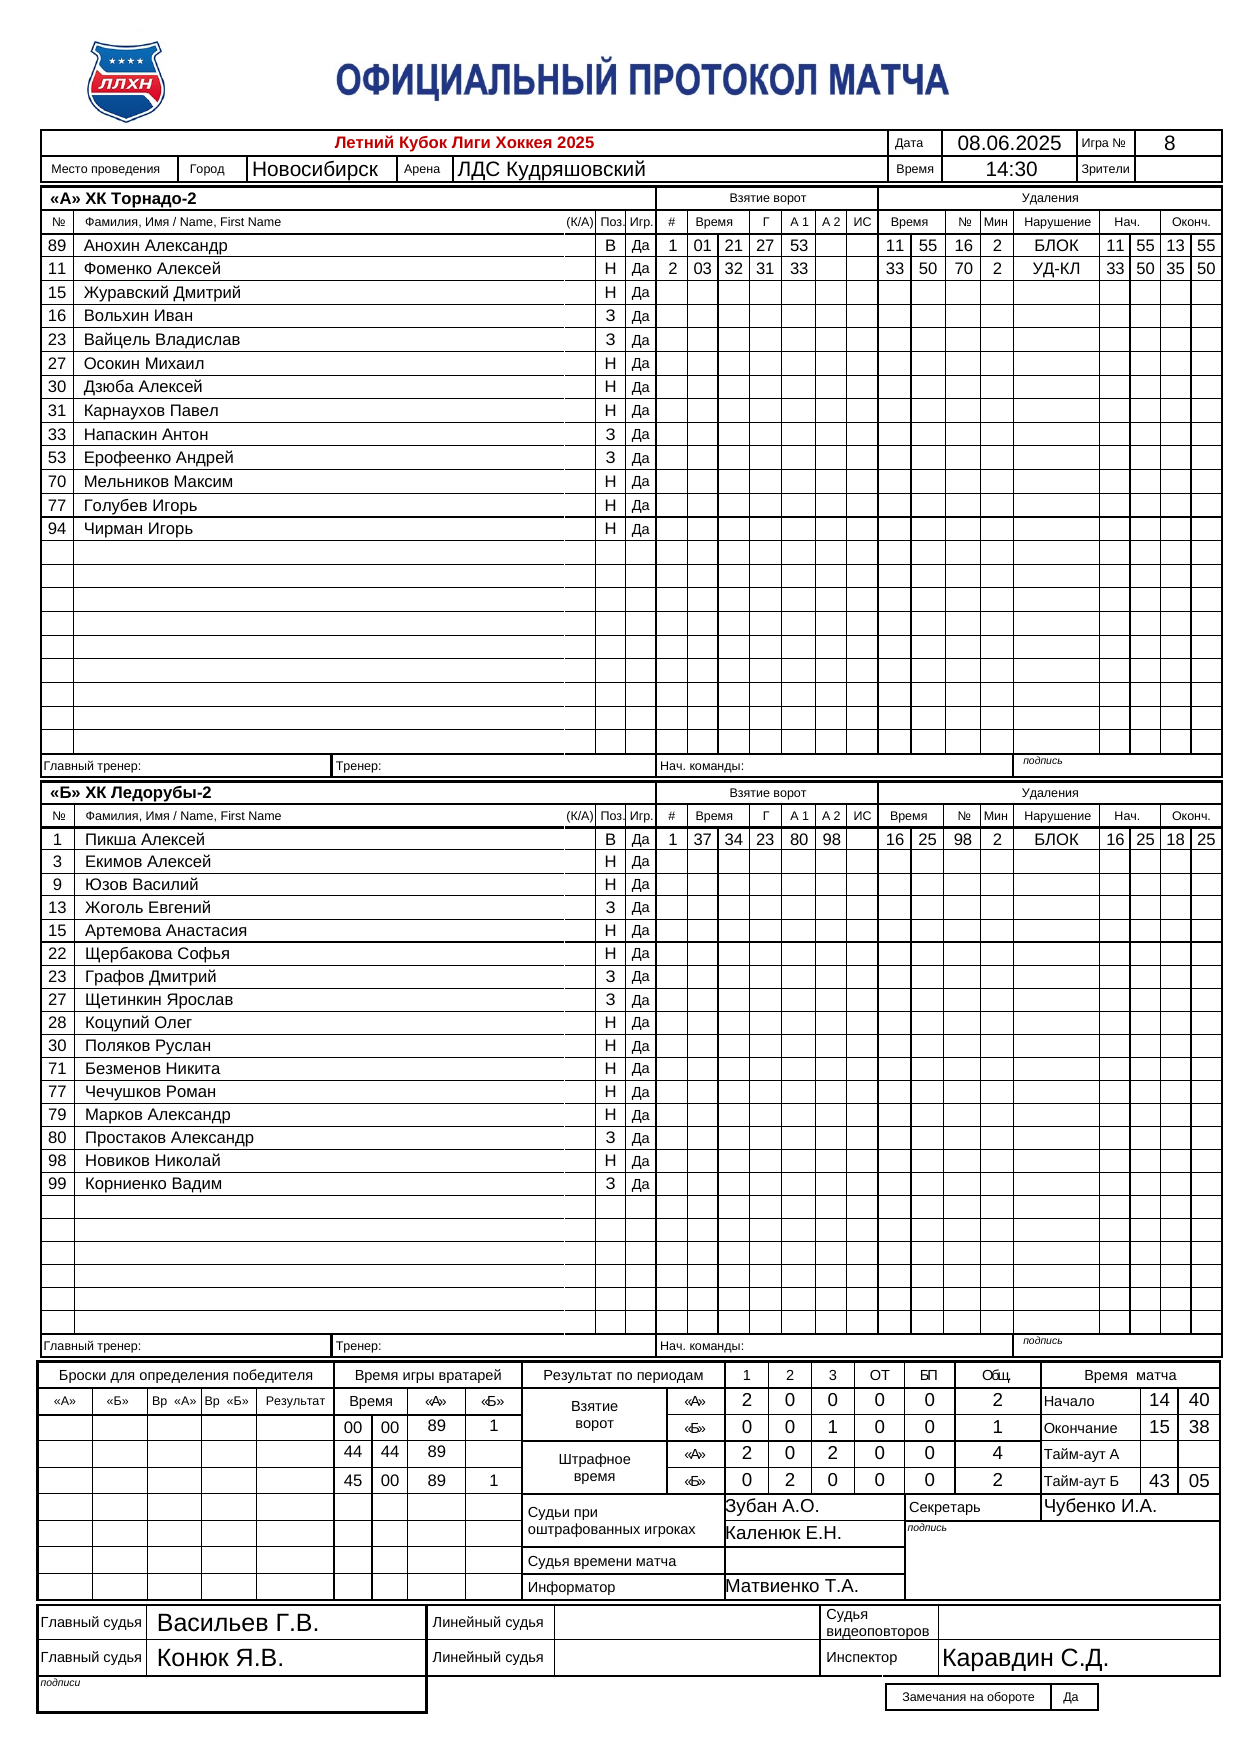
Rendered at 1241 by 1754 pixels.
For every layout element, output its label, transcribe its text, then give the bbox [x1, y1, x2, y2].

table_cell [688, 874, 717, 895]
table_cell [912, 707, 945, 729]
table_cell [657, 683, 687, 706]
table_cell [1100, 966, 1129, 987]
table_cell [912, 1012, 943, 1033]
table_cell 03 [688, 257, 717, 280]
table_cell [719, 874, 749, 895]
table_cell [1192, 352, 1221, 374]
table_cell Мин [981, 211, 1013, 233]
table_cell 15 [1141, 1415, 1177, 1440]
table_cell [565, 1242, 595, 1264]
table_cell [981, 683, 1013, 706]
table_cell Анохин Александр [74, 235, 564, 256]
table_cell [1100, 636, 1129, 658]
table_cell [257, 1468, 333, 1493]
table_cell [688, 612, 717, 634]
table_cell [1131, 636, 1160, 658]
table_cell [944, 1173, 980, 1195]
table_cell [1131, 966, 1160, 987]
table_cell [688, 494, 717, 516]
table_cell [816, 588, 846, 611]
table_cell [555, 1606, 819, 1639]
table_cell Жоголь Евгений [75, 896, 564, 918]
table_cell # [657, 805, 687, 826]
table_cell [1100, 1288, 1129, 1310]
table_cell [565, 423, 595, 445]
table_cell [879, 874, 910, 895]
table_cell Да [626, 399, 655, 422]
table_cell [912, 850, 943, 872]
table_cell [565, 730, 595, 753]
table_cell [75, 1219, 564, 1241]
table_header БП [905, 1363, 954, 1387]
table_cell Да [626, 1035, 655, 1057]
table_cell 50 [1192, 257, 1221, 280]
table_cell [912, 423, 945, 445]
table_cell [688, 305, 717, 327]
table_cell [1014, 1150, 1099, 1172]
table_header «А» ХК Торнадо-2 [42, 188, 655, 209]
table_cell Н [596, 399, 625, 422]
table_cell [688, 352, 717, 374]
table_cell [657, 1150, 687, 1172]
table_cell Н [596, 352, 625, 374]
table_cell [688, 565, 717, 587]
table_cell [148, 1547, 201, 1573]
table_cell [565, 1311, 595, 1333]
table_cell [42, 612, 73, 634]
table_cell [981, 518, 1013, 540]
table_cell [596, 1311, 625, 1333]
table_cell 3 [42, 850, 74, 872]
table_cell [1161, 1058, 1190, 1079]
table_cell [847, 1242, 877, 1264]
table_cell 4 [956, 1442, 1040, 1467]
table_cell [565, 1058, 595, 1079]
table_cell [42, 1219, 74, 1241]
table_cell [39, 1416, 92, 1440]
table_cell [1131, 1104, 1160, 1126]
table_cell [688, 376, 717, 398]
table_cell [1131, 1219, 1160, 1241]
table_cell [1014, 636, 1099, 658]
table_cell [719, 1173, 749, 1195]
table_cell [912, 636, 945, 658]
table_cell [1192, 659, 1221, 682]
table_cell [688, 943, 717, 964]
table_cell 1 [956, 1415, 1040, 1440]
table_cell [1014, 1104, 1099, 1126]
table_cell [1192, 730, 1221, 753]
table_cell 94 [42, 518, 73, 540]
table_cell [782, 328, 815, 351]
table_cell [719, 1288, 749, 1310]
table_cell [750, 1242, 781, 1264]
table_cell З [596, 989, 625, 1011]
table_cell [257, 1494, 333, 1520]
table_cell [1161, 1104, 1190, 1126]
table_cell [688, 1265, 717, 1287]
table_cell [1100, 989, 1129, 1011]
table_cell Напаскин Антон [74, 423, 564, 445]
table_cell [1100, 305, 1129, 327]
table_cell [944, 1035, 980, 1057]
table_cell [847, 235, 877, 256]
table_cell [981, 1219, 1013, 1241]
table_cell [981, 1311, 1013, 1333]
table_cell [946, 281, 980, 303]
table_cell [74, 659, 564, 682]
table_header Дата [889, 131, 941, 155]
table_cell [1014, 1265, 1099, 1287]
table_cell Новиков Николай [75, 1150, 564, 1172]
table_cell [1014, 1081, 1099, 1103]
table_cell [1161, 1196, 1190, 1218]
table_cell З [596, 305, 625, 327]
table_cell [688, 1242, 717, 1264]
table_cell 01 [688, 235, 717, 256]
table_cell [1131, 352, 1160, 374]
table_cell [148, 1441, 201, 1467]
table_cell [565, 707, 595, 729]
table_cell [944, 896, 980, 918]
table_cell 2 [812, 1442, 854, 1467]
table_cell [1131, 541, 1160, 564]
table_cell 21 [719, 235, 749, 256]
table_cell [626, 1288, 655, 1310]
table_cell [816, 305, 846, 327]
table_cell [912, 874, 943, 895]
table_cell 98 [944, 829, 980, 849]
table_header Броски для определения победителя [39, 1363, 333, 1387]
table_cell [719, 966, 749, 987]
table_cell [912, 1058, 943, 1079]
table_cell [981, 1012, 1013, 1033]
table_cell [1131, 896, 1160, 918]
table_cell [981, 446, 1013, 469]
table_cell [657, 281, 687, 303]
table_cell [688, 1081, 717, 1103]
table_cell 33 [42, 423, 73, 445]
table_cell [719, 376, 749, 398]
table_cell [1100, 1104, 1129, 1126]
table_cell [93, 1494, 147, 1520]
table_cell Судья видеоповторов [821, 1606, 938, 1639]
table_cell [879, 1081, 910, 1103]
table_cell [1014, 446, 1099, 469]
table_cell [719, 1311, 749, 1333]
table_cell 0 [855, 1442, 904, 1467]
table_cell Марков Александр [75, 1104, 564, 1126]
table_cell Н [596, 874, 625, 895]
table_cell [847, 1035, 877, 1057]
table_cell [657, 1127, 687, 1149]
table_header Игра № [1078, 131, 1134, 155]
table_cell [879, 850, 910, 872]
table_cell Да [626, 1150, 655, 1172]
table_cell [565, 920, 595, 941]
table_cell [816, 1104, 846, 1126]
table_header 2 [769, 1363, 811, 1387]
table_cell Н [596, 920, 625, 941]
table_cell [750, 352, 781, 374]
table_cell Оконч. [1161, 211, 1221, 233]
table_cell [1192, 966, 1221, 987]
table_cell 2 [981, 829, 1013, 849]
table_cell [565, 281, 595, 303]
table_cell [626, 1196, 655, 1218]
table_cell [657, 423, 687, 445]
table_cell Н [596, 470, 625, 493]
table_cell [1100, 376, 1129, 398]
table_cell [42, 659, 73, 682]
table_cell [946, 612, 980, 634]
table_cell [719, 470, 749, 493]
table_cell Г [750, 211, 781, 233]
table_cell [981, 1058, 1013, 1079]
table_cell [1131, 399, 1160, 422]
table_cell Осокин Михаил [74, 352, 564, 374]
table_cell [782, 518, 815, 540]
table_cell [1014, 966, 1099, 987]
table_cell [148, 1494, 201, 1520]
table_cell [981, 470, 1013, 493]
table_cell Нарушение [1014, 805, 1099, 826]
table_cell 00 [373, 1416, 407, 1440]
table_cell [565, 659, 595, 682]
table_cell 37 [688, 829, 717, 849]
table_cell [816, 1127, 846, 1149]
table_cell [750, 494, 781, 516]
table_cell [657, 896, 687, 918]
table_cell [74, 730, 564, 753]
table_cell [912, 612, 945, 634]
table_cell [946, 423, 980, 445]
table_cell [202, 1521, 256, 1546]
table_cell [75, 1196, 564, 1218]
table_cell [688, 518, 717, 540]
table_cell 0 [769, 1415, 811, 1440]
table_cell [1192, 943, 1221, 964]
table_cell подписи [39, 1677, 425, 1711]
table_cell [816, 565, 846, 587]
table_cell Мельников Максим [74, 470, 564, 493]
table_cell [657, 612, 687, 634]
table_cell № [944, 805, 980, 826]
table_cell [782, 470, 815, 493]
table_header Время игры вратарей [335, 1363, 521, 1387]
table_cell 2 [956, 1468, 1040, 1493]
table_cell Вайцель Владислав [74, 328, 564, 351]
table_cell [879, 588, 910, 611]
table_cell Нач. команды: [657, 755, 1012, 776]
table_cell [750, 1265, 781, 1287]
table_cell [74, 565, 564, 587]
table_cell [946, 518, 980, 540]
table_cell [912, 352, 945, 374]
table_cell Н [596, 850, 625, 872]
table_cell В [596, 235, 625, 256]
table_cell [1179, 1441, 1219, 1467]
table_cell [1014, 1127, 1099, 1149]
table_cell [981, 423, 1013, 445]
table_cell [688, 1288, 717, 1310]
table_cell 15 [42, 920, 74, 941]
table_cell [883, 1677, 1220, 1681]
table_cell [816, 1012, 846, 1033]
table_cell [912, 730, 945, 753]
table_cell [879, 943, 910, 964]
table_cell [981, 1104, 1013, 1126]
table_cell 89 [42, 235, 73, 256]
table_cell [750, 920, 781, 941]
table_cell [912, 494, 945, 516]
table_cell 70 [946, 257, 980, 280]
table_cell [42, 565, 73, 587]
table_cell [1131, 328, 1160, 351]
table_cell [816, 1173, 846, 1195]
table_cell Да [626, 1058, 655, 1079]
table_cell 25 [1192, 829, 1221, 849]
table_cell [847, 399, 877, 422]
table_cell [847, 470, 877, 493]
table_cell [750, 989, 781, 1011]
table_cell [1014, 659, 1099, 682]
table_cell [944, 920, 980, 941]
table_cell Карнаухов Павел [74, 399, 564, 422]
table_cell Пикша Алексей [75, 829, 564, 849]
table_cell [257, 1574, 333, 1599]
table_cell 38 [1179, 1415, 1219, 1440]
table_cell подпись [906, 1522, 1219, 1599]
table_cell [944, 966, 980, 987]
table_cell [719, 1081, 749, 1103]
table_cell [1192, 636, 1221, 658]
table_cell [782, 850, 815, 872]
table_cell 71 [42, 1058, 74, 1079]
table_cell 31 [42, 399, 73, 422]
table_cell [688, 989, 717, 1011]
table_cell [726, 1548, 904, 1573]
table_cell В [596, 829, 625, 849]
table_cell 99 [42, 1173, 74, 1195]
table_cell [1192, 423, 1221, 445]
table_cell 16 [946, 235, 980, 256]
table_header Да [1052, 1685, 1097, 1709]
table_cell [1131, 588, 1160, 611]
table_cell [1131, 1035, 1160, 1057]
table_cell 1 [42, 829, 74, 849]
table_cell [626, 541, 655, 564]
table_cell [981, 1265, 1013, 1287]
table_cell Главный судья [39, 1606, 146, 1639]
table_cell [719, 565, 749, 587]
table_cell [1014, 920, 1099, 941]
table_cell Да [626, 1173, 655, 1195]
table_cell [565, 257, 595, 280]
table_cell [688, 920, 717, 941]
table_cell [879, 1265, 910, 1287]
table_cell [944, 1058, 980, 1079]
table_cell [1100, 659, 1129, 682]
table_cell [847, 1127, 877, 1149]
table_cell [816, 1242, 846, 1264]
table_cell [719, 352, 749, 374]
table_cell 1 [657, 829, 687, 849]
table_header Общ. [956, 1363, 1040, 1387]
table_cell [74, 683, 564, 706]
table_cell [782, 1012, 815, 1033]
table_cell 32 [719, 257, 749, 280]
table_cell [782, 1104, 815, 1126]
table_cell [981, 541, 1013, 564]
table_cell [657, 966, 687, 987]
table_cell [1192, 1127, 1221, 1149]
table_cell [1192, 1219, 1221, 1241]
table_cell [944, 1196, 980, 1218]
table_cell 70 [42, 470, 73, 493]
table_cell Голубев Игорь [74, 494, 564, 516]
table_cell [879, 989, 910, 1011]
table_cell [688, 470, 717, 493]
table_cell [1100, 1242, 1129, 1264]
table_cell [1014, 1242, 1099, 1264]
table_cell [782, 376, 815, 398]
table_cell «Б » [466, 1389, 521, 1413]
table_cell [657, 989, 687, 1011]
table_cell УД-КЛ [1014, 257, 1099, 280]
table_cell [981, 966, 1013, 987]
table_cell [981, 1150, 1013, 1172]
table_cell «А» [408, 1389, 465, 1413]
table_cell [1192, 874, 1221, 895]
table_cell [912, 588, 945, 611]
table_cell ЛДС Кудряшовский [454, 157, 887, 181]
table_cell [944, 1150, 980, 1172]
table_cell Главный тренер: [42, 1335, 330, 1356]
table_cell А 2 [816, 805, 846, 826]
table_cell [1100, 541, 1129, 564]
table_cell Да [626, 1104, 655, 1126]
table_cell [148, 1468, 201, 1493]
table_cell Матвиенко Т.А. [726, 1575, 904, 1599]
table_cell [657, 1104, 687, 1126]
table_cell 2 [981, 235, 1013, 256]
table_cell [565, 541, 595, 564]
table_cell [847, 943, 877, 964]
table_cell [1192, 518, 1221, 540]
table_cell [202, 1547, 256, 1573]
table_cell [719, 281, 749, 303]
table_cell [782, 1242, 815, 1264]
table_cell [1192, 850, 1221, 872]
table_cell [782, 446, 815, 469]
table_cell [657, 376, 687, 398]
table_cell Да [626, 829, 655, 849]
table_cell [657, 730, 687, 753]
table_cell [596, 612, 625, 634]
table_cell [93, 1547, 147, 1573]
table_cell [879, 707, 910, 729]
table_cell [202, 1416, 256, 1440]
table_cell [42, 1311, 74, 1333]
table_cell [816, 494, 846, 516]
table_cell Простаков Александр [75, 1127, 564, 1149]
table_cell [944, 1127, 980, 1149]
table_cell [750, 1150, 781, 1172]
table_cell Главный тренер: [42, 755, 330, 776]
table_cell [202, 1441, 256, 1467]
table_cell Мин [981, 805, 1013, 826]
table_cell [42, 1242, 74, 1264]
table_cell [750, 1219, 781, 1241]
table_cell [408, 1547, 465, 1573]
table_cell [879, 920, 910, 941]
table_cell [335, 1494, 371, 1520]
table_cell [39, 1547, 92, 1573]
table_cell подпись [1014, 755, 1221, 776]
table_cell [688, 1012, 717, 1033]
table_cell [1192, 376, 1221, 398]
table_cell [750, 943, 781, 964]
table_cell [1161, 1242, 1190, 1264]
table_cell [1161, 920, 1190, 941]
table_cell [879, 730, 910, 753]
table_cell [565, 1219, 595, 1241]
table_cell [782, 1219, 815, 1241]
table_cell [1161, 305, 1190, 327]
table_cell [847, 423, 877, 445]
table_cell [626, 636, 655, 658]
table_cell [1131, 376, 1160, 398]
table_header «Б» ХК Ледорубы-2 [42, 783, 655, 803]
table_cell 80 [782, 829, 815, 849]
table_cell [719, 896, 749, 918]
table_cell Щетинкин Ярослав [75, 989, 564, 1011]
table_cell [408, 1574, 465, 1599]
table_cell [1131, 874, 1160, 895]
table_cell [1161, 874, 1190, 895]
table_cell (К/А) [565, 805, 595, 826]
table_cell [1161, 541, 1190, 564]
table_cell [912, 518, 945, 540]
table_cell [626, 707, 655, 729]
table_cell [782, 1127, 815, 1149]
table_cell [466, 1547, 521, 1573]
table_cell [816, 1219, 846, 1241]
table_cell [816, 352, 846, 374]
table_cell [1131, 565, 1160, 587]
table_cell [719, 989, 749, 1011]
table_cell [565, 446, 595, 469]
table_cell Нач. команды: [657, 1335, 1012, 1356]
table_cell [1014, 494, 1099, 516]
table_cell Вр «Б» [202, 1389, 256, 1413]
table_cell [847, 376, 877, 398]
table_cell Каравдин С.Д. [939, 1640, 1219, 1675]
table_cell Новосибирск [248, 157, 396, 181]
table_cell [1100, 518, 1129, 540]
table_cell [74, 541, 564, 564]
table_cell Да [626, 446, 655, 469]
table_cell [1131, 989, 1160, 1011]
table_cell 35 [1161, 257, 1190, 280]
table_cell [1161, 470, 1190, 493]
table_cell Да [626, 943, 655, 964]
table_cell [1192, 1150, 1221, 1172]
table_cell [39, 1468, 92, 1493]
table_cell Юзов Василий [75, 874, 564, 895]
table_cell [74, 636, 564, 658]
table_cell [202, 1494, 256, 1520]
table_cell [1192, 1288, 1221, 1310]
table_header ОТ [855, 1363, 904, 1387]
table_cell 1 [657, 235, 687, 256]
table_cell [1136, 157, 1221, 181]
table_cell [1131, 518, 1160, 540]
table_cell 1 [466, 1468, 521, 1493]
table_cell [688, 1127, 717, 1149]
table_cell [42, 636, 73, 658]
table_cell [912, 470, 945, 493]
table_cell [879, 1311, 910, 1333]
table_cell [1161, 989, 1190, 1011]
table_cell [912, 1173, 943, 1195]
table_cell [466, 1574, 521, 1599]
table_cell З [596, 896, 625, 918]
table_cell Взятие ворот [523, 1389, 666, 1440]
table_cell [912, 920, 943, 941]
table_cell [847, 850, 877, 872]
table_cell [912, 1265, 943, 1287]
table_cell [1161, 636, 1190, 658]
table_cell [1141, 1441, 1177, 1467]
table_cell [1161, 1288, 1190, 1310]
table_cell [626, 1219, 655, 1241]
table_cell [1131, 423, 1160, 445]
table_cell [750, 874, 781, 895]
table_cell [1192, 541, 1221, 564]
table_cell [847, 659, 877, 682]
table_cell [879, 1288, 910, 1310]
table_cell 79 [42, 1104, 74, 1126]
table_cell [912, 376, 945, 398]
table_cell [879, 565, 910, 587]
table_cell [816, 1035, 846, 1057]
table_cell [1131, 1081, 1160, 1103]
table_cell [719, 1242, 749, 1264]
table_cell Город [179, 157, 246, 181]
table_cell [719, 399, 749, 422]
table_cell БЛОК [1014, 235, 1099, 256]
table_cell 2 [956, 1389, 1040, 1413]
table_cell [719, 683, 749, 706]
table_cell [1192, 1196, 1221, 1218]
table_cell [944, 989, 980, 1011]
table_cell [688, 1104, 717, 1126]
table_cell Да [626, 376, 655, 398]
table_cell [816, 1058, 846, 1079]
table_cell [688, 1219, 717, 1241]
table_cell [1161, 1127, 1190, 1149]
table_cell [657, 399, 687, 422]
table_cell [946, 541, 980, 564]
table_cell 55 [1192, 235, 1221, 256]
table_cell [1161, 494, 1190, 516]
table_cell [816, 896, 846, 918]
table_cell [565, 1288, 595, 1310]
table_cell А 1 [782, 211, 815, 233]
table_cell [1014, 612, 1099, 634]
table_cell [565, 518, 595, 540]
table_cell [596, 565, 625, 587]
table_cell [565, 1173, 595, 1195]
table_cell [816, 541, 846, 564]
table_cell Чечушков Роман [75, 1081, 564, 1103]
table_cell [1131, 470, 1160, 493]
table_cell [782, 1311, 815, 1333]
table_cell [847, 257, 877, 280]
table_cell 44 [373, 1441, 407, 1467]
table_cell [879, 541, 910, 564]
table_cell [912, 565, 945, 587]
table_cell [816, 470, 846, 493]
table_cell [1014, 352, 1099, 374]
table_cell [626, 1265, 655, 1287]
table_cell [719, 588, 749, 611]
table_cell [847, 829, 877, 849]
table_cell Линейный судья [428, 1606, 554, 1639]
table_header 1 [726, 1363, 768, 1387]
table_cell [847, 1311, 877, 1333]
table_cell [879, 423, 910, 445]
table_cell 2 [657, 257, 687, 280]
table_cell [1161, 328, 1190, 351]
table_cell [750, 1311, 781, 1333]
table_cell [719, 494, 749, 516]
table_cell [565, 470, 595, 493]
table_cell [257, 1441, 333, 1467]
table_cell Да [626, 966, 655, 987]
table_cell Время [688, 211, 749, 233]
table_cell [39, 1574, 92, 1599]
table_cell [981, 328, 1013, 351]
table_cell 23 [750, 829, 781, 849]
table_cell [912, 281, 945, 303]
table_cell А 1 [782, 805, 815, 826]
table_cell [1100, 1173, 1129, 1195]
table_cell [626, 730, 655, 753]
table_cell [93, 1441, 147, 1467]
table_cell [626, 683, 655, 706]
table_cell [782, 612, 815, 634]
table_cell [750, 305, 781, 327]
table_cell [657, 541, 687, 564]
table_cell [466, 1494, 521, 1520]
table_cell Конюк Я.В. [147, 1640, 425, 1675]
table_cell [42, 588, 73, 611]
table_cell [981, 1081, 1013, 1103]
table_cell [688, 1311, 717, 1333]
picture [5, 28, 1179, 129]
table_cell Время [879, 211, 945, 233]
table_cell [1100, 850, 1129, 872]
table_cell ИС [847, 211, 877, 233]
table_cell [847, 1150, 877, 1172]
table_cell [981, 376, 1013, 398]
table_cell З [596, 423, 625, 445]
table_cell [1014, 565, 1099, 587]
table_cell Вольхин Иван [74, 305, 564, 327]
table_cell [816, 920, 846, 941]
table_cell 0 [812, 1468, 854, 1493]
table_cell [565, 328, 595, 351]
table_header Удаления [879, 783, 1221, 803]
table_cell [879, 494, 910, 516]
table_cell [148, 1521, 201, 1546]
table_cell [981, 943, 1013, 964]
table_cell [626, 565, 655, 587]
table_cell [782, 730, 815, 753]
table_cell [719, 943, 749, 964]
table_cell [879, 399, 910, 422]
table_cell 13 [1161, 235, 1190, 256]
table_cell [335, 1547, 371, 1573]
table_cell [750, 588, 781, 611]
table_cell [565, 874, 595, 895]
table_cell [912, 1196, 943, 1218]
table_cell Тренер: [333, 1335, 655, 1356]
table_cell [816, 612, 846, 634]
table_cell [750, 1173, 781, 1195]
table_cell [847, 1265, 877, 1287]
table_cell [782, 281, 815, 303]
table_cell Н [596, 376, 625, 398]
table_cell 22 [42, 943, 74, 964]
table_cell [981, 1035, 1013, 1057]
table_cell [657, 305, 687, 327]
table_cell [373, 1547, 407, 1573]
table_cell Да [626, 518, 655, 540]
table_cell [688, 707, 717, 729]
table_cell [847, 1104, 877, 1126]
table_cell Да [626, 1127, 655, 1149]
table_cell [912, 328, 945, 351]
table_cell «Б» [93, 1389, 147, 1413]
table_cell Коцупий Олег [75, 1012, 564, 1033]
table_cell [596, 1265, 625, 1287]
table_cell 0 [855, 1468, 904, 1493]
table_cell Главный судья [39, 1640, 146, 1675]
table_cell [944, 874, 980, 895]
table_cell [1014, 541, 1099, 564]
table_cell [912, 446, 945, 469]
table_cell [257, 1547, 333, 1573]
table_cell [1131, 850, 1160, 872]
table_cell [816, 659, 846, 682]
table_cell 89 [408, 1441, 465, 1467]
table_cell [912, 1242, 943, 1264]
table_cell Н [596, 943, 625, 964]
table_cell 55 [912, 235, 945, 256]
table_cell [657, 636, 687, 658]
table_cell [626, 659, 655, 682]
table_cell 14 [1141, 1389, 1177, 1413]
table_cell [1161, 1081, 1190, 1103]
table_cell [1100, 920, 1129, 941]
table_cell [719, 1265, 749, 1287]
table_cell [565, 850, 595, 872]
table_cell «Б» [668, 1468, 724, 1493]
table_cell Да [626, 423, 655, 445]
table_cell [782, 352, 815, 374]
table_cell Щербакова Софья [75, 943, 564, 964]
table_cell [688, 1058, 717, 1079]
table_cell [1014, 423, 1099, 445]
table_cell [688, 850, 717, 872]
table_cell [1099, 1682, 1220, 1711]
table_cell Начало [1042, 1389, 1140, 1413]
table_cell [946, 636, 980, 658]
table_cell Да [626, 281, 655, 303]
table_cell З [596, 446, 625, 469]
table_cell Да [626, 235, 655, 256]
table_cell [565, 1196, 595, 1218]
table_cell [816, 966, 846, 987]
table_cell [657, 1173, 687, 1195]
table_cell [1131, 494, 1160, 516]
table_cell [657, 1265, 687, 1287]
table_cell [750, 659, 781, 682]
table_cell [946, 470, 980, 493]
table_cell [42, 707, 73, 729]
table_cell [688, 1150, 717, 1172]
table_cell 2 [726, 1389, 768, 1413]
table_cell [816, 1150, 846, 1172]
table_cell [39, 1521, 92, 1546]
table_cell [847, 518, 877, 540]
table_cell [1100, 943, 1129, 964]
table_cell [782, 920, 815, 941]
table_cell Н [596, 281, 625, 303]
table_cell [565, 1012, 595, 1033]
table_cell [782, 966, 815, 987]
table_cell [565, 1150, 595, 1172]
table_cell [1192, 1265, 1221, 1287]
table_cell [1014, 989, 1099, 1011]
table_cell [782, 1173, 815, 1195]
table_cell [782, 1265, 815, 1287]
table_cell [1014, 707, 1099, 729]
table_cell [42, 1196, 74, 1218]
table_cell [1192, 707, 1221, 729]
table_cell [688, 588, 717, 611]
table_cell [1100, 328, 1129, 351]
table_cell [257, 1521, 333, 1546]
table_cell [373, 1494, 407, 1520]
table_cell [816, 518, 846, 540]
table_cell Н [596, 1035, 625, 1057]
table_cell [1100, 730, 1129, 753]
table_cell Да [626, 494, 655, 516]
table_cell [1131, 1150, 1160, 1172]
table_cell [946, 659, 980, 682]
table_cell [944, 1242, 980, 1264]
table_cell [1192, 612, 1221, 634]
table_cell [1100, 446, 1129, 469]
table_cell 0 [855, 1415, 904, 1440]
table_cell 0 [726, 1415, 768, 1440]
table_cell [1131, 305, 1160, 327]
table_cell [847, 1219, 877, 1241]
table_cell [1014, 943, 1099, 964]
table_cell 1 [812, 1415, 854, 1440]
table_cell [847, 1081, 877, 1103]
table_cell 0 [812, 1389, 854, 1413]
table_cell [1014, 518, 1099, 540]
table_cell [42, 541, 73, 564]
table_cell Нарушение [1014, 211, 1099, 233]
table_cell [1100, 874, 1129, 895]
table_cell Н [596, 257, 625, 280]
table_cell [912, 896, 943, 918]
table_cell [944, 850, 980, 872]
table_cell [373, 1574, 407, 1599]
table_cell [1131, 612, 1160, 634]
table_cell 14:30 [943, 157, 1076, 181]
table_cell [657, 1058, 687, 1079]
table_cell [657, 1242, 687, 1264]
table_cell Безменов Никита [75, 1058, 564, 1079]
table_cell [750, 1127, 781, 1149]
table_cell [879, 1242, 910, 1264]
table_cell 89 [408, 1468, 465, 1493]
table_cell [1014, 588, 1099, 611]
table_cell [1161, 1219, 1190, 1241]
table_cell [596, 1196, 625, 1218]
table_cell [1192, 281, 1221, 303]
table_cell [1100, 423, 1129, 445]
table_cell [816, 683, 846, 706]
table_cell [1161, 896, 1190, 918]
table_cell 0 [769, 1442, 811, 1467]
table_cell [565, 1081, 595, 1103]
table_cell Секретарь [906, 1495, 1040, 1520]
table_cell [912, 943, 943, 964]
table_cell [879, 659, 910, 682]
table_cell [782, 541, 815, 564]
table_cell [981, 305, 1013, 327]
table_cell 16 [42, 305, 73, 327]
table_header Замечания на обороте [887, 1685, 1050, 1709]
table_cell 33 [879, 257, 910, 280]
table_cell [565, 399, 595, 422]
table_cell [847, 1288, 877, 1310]
table_cell [657, 565, 687, 587]
table_cell [816, 281, 846, 303]
table_cell [1014, 470, 1099, 493]
table_cell [39, 1441, 92, 1467]
table_cell [93, 1574, 147, 1599]
table_cell [1192, 1104, 1221, 1126]
table_cell [657, 518, 687, 540]
table_cell [879, 281, 910, 303]
table_cell [847, 1012, 877, 1033]
table_cell [1161, 1265, 1190, 1287]
table_cell [912, 966, 943, 987]
table_cell Да [626, 305, 655, 327]
table_cell [1131, 730, 1160, 753]
table_cell Поз. [596, 211, 625, 233]
table_cell «Б» [668, 1415, 724, 1440]
table_cell [847, 541, 877, 564]
table_cell 50 [1131, 257, 1160, 280]
table_cell [1131, 1173, 1160, 1195]
table_cell [944, 1265, 980, 1287]
table_cell 11 [42, 257, 73, 280]
table_cell [1014, 399, 1099, 422]
table_cell [847, 281, 877, 303]
table_cell [1100, 1311, 1129, 1333]
table_cell [202, 1574, 256, 1599]
table_cell [750, 1196, 781, 1218]
table_cell 0 [905, 1468, 954, 1493]
table_cell 50 [912, 257, 945, 280]
table_cell Да [626, 989, 655, 1011]
table_cell [782, 1058, 815, 1079]
table_cell [565, 376, 595, 398]
table_cell [688, 541, 717, 564]
table_cell [912, 399, 945, 422]
table_cell [1161, 423, 1190, 445]
table_cell [782, 588, 815, 611]
table_cell [782, 989, 815, 1011]
table_cell [1100, 1035, 1129, 1057]
table_cell [816, 1288, 846, 1310]
table_cell [946, 683, 980, 706]
table_cell [1161, 376, 1190, 398]
table_cell [946, 707, 980, 729]
table_cell [816, 874, 846, 895]
table_cell [1014, 1288, 1099, 1310]
table_cell [1100, 707, 1129, 729]
table_cell [719, 730, 749, 753]
table_cell [847, 612, 877, 634]
table_cell Н [596, 1104, 625, 1126]
table_cell [626, 1311, 655, 1333]
table_cell [847, 1058, 877, 1079]
table_cell [1192, 494, 1221, 516]
table_cell [688, 399, 717, 422]
table_cell [657, 352, 687, 374]
table_cell [1014, 1058, 1099, 1079]
table_cell [782, 565, 815, 587]
table_cell 16 [879, 829, 910, 849]
table_cell [1192, 1173, 1221, 1195]
table_cell [74, 588, 564, 611]
table_cell [816, 707, 846, 729]
table_cell [750, 446, 781, 469]
table_cell [816, 850, 846, 872]
table_cell [1014, 874, 1099, 895]
table_cell [879, 376, 910, 398]
table_cell [373, 1521, 407, 1546]
table_cell [1100, 352, 1129, 374]
table_cell [879, 1196, 910, 1218]
table_cell [782, 1035, 815, 1057]
table_cell [1014, 376, 1099, 398]
table_cell [1100, 1081, 1129, 1103]
table_cell [688, 636, 717, 658]
table_cell [1192, 1311, 1221, 1333]
table_cell [1100, 494, 1129, 516]
table_cell Вр «А» [148, 1389, 201, 1413]
table_cell [565, 612, 595, 634]
table_cell [879, 636, 910, 658]
table_cell [1014, 896, 1099, 918]
table_cell [688, 423, 717, 445]
table_cell Да [626, 874, 655, 895]
table_cell [1131, 707, 1160, 729]
table_cell [1100, 1150, 1129, 1172]
table_cell Чубенко И.А. [1042, 1495, 1219, 1520]
table_cell [981, 920, 1013, 941]
table_cell [335, 1521, 371, 1546]
table_cell Журавский Дмитрий [74, 281, 564, 303]
table_cell [981, 1173, 1013, 1195]
table_cell [466, 1521, 521, 1546]
table_cell [816, 1265, 846, 1287]
table_cell [912, 1150, 943, 1172]
table_cell [879, 1150, 910, 1172]
table_cell [1131, 1265, 1160, 1287]
table_cell 45 [335, 1468, 371, 1493]
table_cell [1161, 281, 1190, 303]
table_cell [565, 588, 595, 611]
table_cell [1014, 850, 1099, 872]
table_cell Зрители [1078, 157, 1134, 181]
table_cell [912, 683, 945, 706]
table_cell [750, 565, 781, 587]
table_cell [719, 1012, 749, 1033]
table_cell [750, 470, 781, 493]
table_cell [1161, 659, 1190, 682]
table_cell [750, 399, 781, 422]
table_cell Екимов Алексей [75, 850, 564, 872]
table_cell [1161, 966, 1190, 987]
table_cell [75, 1265, 564, 1287]
table_cell [1161, 446, 1190, 469]
table_cell [816, 423, 846, 445]
table_cell [719, 1035, 749, 1057]
table_cell [750, 730, 781, 753]
table_cell [719, 1150, 749, 1172]
table_cell [816, 235, 846, 256]
table_cell [719, 920, 749, 941]
table_cell 98 [816, 829, 846, 849]
table_cell 0 [726, 1468, 768, 1493]
table_cell [657, 659, 687, 682]
table_cell Да [626, 470, 655, 493]
table_cell [596, 541, 625, 564]
table_cell [408, 1521, 465, 1546]
table_cell [1192, 1012, 1221, 1033]
table_cell А 2 [816, 211, 846, 233]
table_cell [596, 730, 625, 753]
table_cell [946, 328, 980, 351]
table_cell 11 [1100, 235, 1129, 256]
table_cell 80 [42, 1127, 74, 1149]
table_cell [74, 612, 564, 634]
table_cell [912, 305, 945, 327]
table_cell 28 [42, 1012, 74, 1033]
table_cell Нач. [1100, 805, 1160, 826]
table_cell [782, 707, 815, 729]
table_cell [912, 1219, 943, 1241]
table_cell [565, 494, 595, 516]
table_cell [939, 1606, 1219, 1639]
table_cell [565, 943, 595, 964]
table_cell [782, 659, 815, 682]
table_cell [565, 565, 595, 587]
table_cell Чирман Игорь [74, 518, 564, 540]
table_header Взятие ворот [657, 783, 877, 803]
table_cell [1192, 989, 1221, 1011]
table_cell [912, 1081, 943, 1103]
table_cell [879, 683, 910, 706]
table_cell [981, 1127, 1013, 1149]
table_cell [1100, 1058, 1129, 1079]
table_cell [782, 305, 815, 327]
table_cell 33 [1100, 257, 1129, 280]
table_cell [879, 1127, 910, 1149]
table_cell [1192, 683, 1221, 706]
table_cell [1100, 588, 1129, 611]
table_cell [1100, 565, 1129, 587]
table_cell [782, 423, 815, 445]
table_cell [626, 1242, 655, 1264]
table_cell 31 [750, 257, 781, 280]
table_cell Да [626, 352, 655, 374]
table_header 08.06.2025 [943, 131, 1076, 155]
table_cell [912, 541, 945, 564]
table_cell [816, 1311, 846, 1333]
table_cell [75, 1242, 564, 1264]
table_cell [565, 235, 595, 256]
table_cell [847, 896, 877, 918]
table_cell Арена [398, 157, 452, 181]
table_cell Н [596, 518, 625, 540]
table_cell [1131, 683, 1160, 706]
table_cell [1100, 683, 1129, 706]
table_cell [879, 1219, 910, 1241]
table_cell [816, 328, 846, 351]
table_cell [1014, 305, 1099, 327]
table_cell 18 [1161, 829, 1190, 849]
table_cell [946, 494, 980, 516]
table_cell [1192, 1058, 1221, 1079]
table_cell [626, 588, 655, 611]
table_cell [657, 1288, 687, 1310]
table_cell [93, 1521, 147, 1546]
table_cell [719, 328, 749, 351]
table_cell Результат [257, 1389, 333, 1413]
table_cell [879, 1104, 910, 1126]
table_cell [1161, 730, 1190, 753]
table_cell [688, 966, 717, 987]
table_cell [1192, 446, 1221, 469]
table_cell [1014, 1035, 1099, 1057]
table_cell [1192, 1081, 1221, 1103]
table_cell Фамилия, Имя / Name, First Name [75, 805, 565, 826]
table_cell [1161, 588, 1190, 611]
table_cell № [42, 805, 74, 826]
table_cell Время [889, 157, 941, 181]
table_cell [657, 707, 687, 729]
table_cell [750, 966, 781, 987]
table_cell [565, 683, 595, 706]
table_cell [847, 683, 877, 706]
table_cell Да [626, 920, 655, 941]
table_cell 15 [42, 281, 73, 303]
table_cell 30 [42, 1035, 74, 1057]
table_cell [42, 730, 73, 753]
table_cell [719, 518, 749, 540]
table_cell [1131, 281, 1160, 303]
table_cell Поляков Руслан [75, 1035, 564, 1057]
table_cell 25 [912, 829, 943, 849]
table_cell [946, 730, 980, 753]
table_cell [1131, 1288, 1160, 1310]
table_cell [565, 636, 595, 658]
table_cell [816, 943, 846, 964]
table_cell # [657, 211, 687, 233]
table_cell [1161, 1012, 1190, 1033]
table_header Летний Кубок Лиги Хоккея 2025 [42, 131, 887, 155]
table_cell [1131, 1242, 1160, 1264]
table_cell [750, 328, 781, 351]
table_cell [847, 446, 877, 469]
table_cell [719, 1127, 749, 1149]
table_cell [981, 1196, 1013, 1218]
table_cell [981, 874, 1013, 895]
table_cell 00 [373, 1468, 407, 1493]
table_cell [1161, 707, 1190, 729]
table_cell [981, 281, 1013, 303]
table_cell [981, 989, 1013, 1011]
table_cell [847, 352, 877, 374]
table_cell [1014, 1012, 1099, 1033]
table_cell [946, 376, 980, 398]
table_cell Тайм-аут А [1042, 1441, 1140, 1467]
table_cell Н [596, 1081, 625, 1103]
table_cell [879, 1173, 910, 1195]
table_cell [981, 636, 1013, 658]
table_cell [847, 588, 877, 611]
table_cell [981, 399, 1013, 422]
table_cell [39, 1494, 92, 1520]
table_cell [148, 1574, 201, 1599]
table_cell [1100, 1196, 1129, 1218]
table_cell [750, 1058, 781, 1079]
table_cell Поз. [596, 805, 625, 826]
table_cell [847, 966, 877, 987]
table_cell Фоменко Алексей [74, 257, 564, 280]
table_cell [847, 565, 877, 587]
table_cell [565, 305, 595, 327]
table_cell [1192, 328, 1221, 351]
table_cell [719, 541, 749, 564]
table_cell [750, 1104, 781, 1126]
table_cell Инспектор [821, 1640, 938, 1675]
table_cell [1192, 1035, 1221, 1057]
table_cell [1100, 399, 1129, 422]
table_header 8 [1136, 131, 1221, 155]
table_cell [816, 636, 846, 658]
table_cell [981, 612, 1013, 634]
table_cell [946, 305, 980, 327]
table_cell [596, 636, 625, 658]
table_cell [782, 1150, 815, 1172]
table_cell [565, 1265, 595, 1287]
table_cell Фамилия, Имя / Name, First Name [74, 211, 565, 233]
table_cell [1161, 1150, 1190, 1172]
table_cell З [596, 1127, 625, 1149]
table_cell Окончание [1042, 1415, 1140, 1440]
table_cell [1161, 850, 1190, 872]
table_cell [912, 1127, 943, 1149]
table_cell [408, 1494, 465, 1520]
table_cell [946, 565, 980, 587]
table_cell [688, 328, 717, 351]
table_cell 0 [855, 1389, 904, 1413]
table_header Удаления [879, 188, 1221, 209]
table_cell «А» [39, 1389, 92, 1413]
table_cell [816, 1196, 846, 1218]
table_cell [847, 328, 877, 351]
table_cell Да [626, 1081, 655, 1103]
table_cell [981, 565, 1013, 587]
table_cell [912, 989, 943, 1011]
table_cell [750, 683, 781, 706]
table_cell 11 [879, 235, 910, 256]
table_cell [782, 494, 815, 516]
table_cell 25 [1131, 829, 1160, 849]
table_cell [42, 1265, 74, 1287]
table_cell [148, 1416, 201, 1440]
table_cell [596, 588, 625, 611]
table_cell [565, 896, 595, 918]
table_cell [657, 943, 687, 964]
table_cell [1014, 1196, 1099, 1218]
table_cell 2 [981, 257, 1013, 280]
table_cell Судья времени матча [523, 1548, 724, 1573]
table_cell [750, 281, 781, 303]
table_cell [782, 1081, 815, 1103]
table_cell 00 [335, 1416, 371, 1440]
table_cell [42, 1288, 74, 1310]
table_cell [1014, 1219, 1099, 1241]
table_cell [847, 874, 877, 895]
table_cell [847, 494, 877, 516]
table_cell [1161, 612, 1190, 634]
table_cell [1192, 588, 1221, 611]
table_cell [688, 730, 717, 753]
table_cell [750, 1035, 781, 1057]
table_cell [719, 1219, 749, 1241]
table_cell 40 [1179, 1389, 1219, 1413]
table_cell [428, 1677, 882, 1711]
table_cell [981, 494, 1013, 516]
table_cell [75, 1288, 564, 1310]
table_cell [782, 874, 815, 895]
table_cell [912, 1311, 943, 1333]
table_cell [688, 1196, 717, 1218]
table_cell [847, 989, 877, 1011]
table_cell Каленюк Е.Н. [726, 1521, 904, 1546]
table_cell [750, 376, 781, 398]
table_cell Место проведения [42, 157, 177, 181]
table_cell 13 [42, 896, 74, 918]
table_cell [1100, 896, 1129, 918]
table_cell [1131, 1012, 1160, 1033]
table_cell [750, 1012, 781, 1033]
table_header 3 [812, 1363, 854, 1387]
table_cell 2 [726, 1442, 768, 1467]
table_cell 27 [750, 235, 781, 256]
table_cell Да [626, 896, 655, 918]
table_cell [1192, 399, 1221, 422]
table_cell [657, 874, 687, 895]
table_cell [1131, 1058, 1160, 1079]
table_cell 89 [408, 1416, 465, 1440]
table_cell [946, 352, 980, 374]
table_cell [1131, 1127, 1160, 1149]
table_cell [1131, 943, 1160, 964]
table_cell [1161, 683, 1190, 706]
table_cell 23 [42, 328, 73, 351]
table_cell (К/А) [565, 211, 595, 233]
table_cell [782, 896, 815, 918]
table_cell [1161, 1035, 1190, 1057]
table_cell 55 [1131, 235, 1160, 256]
table_cell Штрафное время [523, 1442, 666, 1493]
table_cell [847, 305, 877, 327]
table_cell [657, 1081, 687, 1103]
table_cell Н [596, 1150, 625, 1172]
table_cell [202, 1468, 256, 1493]
table_cell Линейный судья [428, 1640, 554, 1675]
table_cell Оконч. [1161, 805, 1221, 826]
table_cell [688, 683, 717, 706]
table_cell [847, 730, 877, 753]
table_cell [1014, 730, 1099, 753]
table_cell [657, 470, 687, 493]
table_cell [750, 1288, 781, 1310]
table_cell [750, 850, 781, 872]
table_cell [879, 966, 910, 987]
table_cell [981, 707, 1013, 729]
table_cell 77 [42, 494, 73, 516]
table_cell [657, 588, 687, 611]
table_cell [688, 1035, 717, 1057]
table_cell [944, 1311, 980, 1333]
table_cell [719, 305, 749, 327]
table_cell [657, 1196, 687, 1218]
table_cell [688, 281, 717, 303]
table_cell [816, 257, 846, 280]
table_cell [912, 1104, 943, 1126]
table_cell [596, 1288, 625, 1310]
table_cell [750, 896, 781, 918]
table_cell Тренер: [333, 755, 655, 776]
table_cell [75, 1311, 564, 1333]
table_cell [657, 1035, 687, 1057]
table_cell Время [335, 1389, 407, 1413]
table_cell Н [596, 1058, 625, 1079]
table_cell Судьи при оштрафованных игроках [523, 1495, 724, 1546]
table_cell 0 [769, 1389, 811, 1413]
table_cell Да [626, 1012, 655, 1033]
table_cell [1131, 659, 1160, 682]
table_cell [1192, 1242, 1221, 1264]
table_cell 27 [42, 352, 73, 374]
table_cell Васильев Г.В. [147, 1606, 425, 1639]
table_cell [912, 1035, 943, 1057]
table_cell [879, 328, 910, 351]
table_cell Время [688, 805, 749, 826]
table_cell [782, 399, 815, 422]
table_cell [657, 920, 687, 941]
table_cell [750, 423, 781, 445]
table_cell [946, 446, 980, 469]
table_cell «А» [668, 1442, 724, 1467]
table_cell № [42, 211, 73, 233]
table_cell З [596, 1173, 625, 1195]
table_cell Да [626, 850, 655, 872]
table_cell [596, 1219, 625, 1241]
table_cell [1014, 1311, 1099, 1333]
table_cell [1100, 1219, 1129, 1241]
table_cell [555, 1640, 819, 1675]
table_cell [688, 659, 717, 682]
table_cell 27 [42, 989, 74, 1011]
table_cell [816, 446, 846, 469]
table_cell 34 [719, 829, 749, 849]
table_cell [657, 1219, 687, 1241]
table_cell Графов Дмитрий [75, 966, 564, 987]
table_cell [719, 636, 749, 658]
table_cell Информатор [523, 1575, 724, 1599]
table_cell 0 [905, 1389, 954, 1413]
table_cell [565, 966, 595, 987]
table_cell Нач. [1100, 211, 1160, 233]
table_cell [565, 1035, 595, 1057]
table_cell [879, 305, 910, 327]
table_cell 2 [769, 1468, 811, 1493]
table_cell [879, 1058, 910, 1079]
table_cell [1014, 328, 1099, 351]
table_cell [565, 1127, 595, 1149]
table_cell [879, 352, 910, 374]
table_cell [1161, 1173, 1190, 1195]
table_cell [847, 920, 877, 941]
table_cell Игр. [626, 805, 655, 826]
table_cell [596, 659, 625, 682]
table_cell [782, 636, 815, 658]
table_cell 44 [335, 1441, 371, 1467]
table_cell [688, 1173, 717, 1195]
table_cell [1192, 896, 1221, 918]
table_cell [782, 683, 815, 706]
table_cell Корниенко Вадим [75, 1173, 564, 1195]
table_cell [335, 1574, 371, 1599]
table_cell Время [879, 805, 943, 826]
table_cell [1161, 352, 1190, 374]
table_cell [944, 1012, 980, 1033]
table_cell [946, 588, 980, 611]
table_cell [816, 1081, 846, 1103]
table_cell [688, 896, 717, 918]
table_cell [847, 636, 877, 658]
table_cell [981, 352, 1013, 374]
table_cell [1131, 446, 1160, 469]
table_cell 77 [42, 1081, 74, 1103]
table_cell Н [596, 494, 625, 516]
table_cell [657, 850, 687, 872]
table_cell [944, 1104, 980, 1126]
table_cell «А» [668, 1389, 724, 1413]
table_cell Артемова Анастасия [75, 920, 564, 941]
table_cell [981, 896, 1013, 918]
table_cell [74, 707, 564, 729]
table_cell [657, 446, 687, 469]
table_cell [750, 1081, 781, 1103]
table_cell [879, 1012, 910, 1033]
table_cell [42, 683, 73, 706]
table_cell [719, 612, 749, 634]
table_cell [944, 943, 980, 964]
table_cell [1161, 1311, 1190, 1333]
table_cell [657, 328, 687, 351]
table_cell [257, 1416, 333, 1440]
table_cell ИС [847, 805, 877, 826]
table_cell 33 [782, 257, 815, 280]
table_cell [596, 683, 625, 706]
table_cell [981, 659, 1013, 682]
table_cell [657, 1012, 687, 1033]
table_cell [565, 1104, 595, 1126]
table_cell [1161, 399, 1190, 422]
table_cell [750, 541, 781, 564]
table_cell [816, 399, 846, 422]
table_cell Ерофеенко Андрей [74, 446, 564, 469]
table_cell [782, 1196, 815, 1218]
table_cell 9 [42, 874, 74, 895]
table_cell Да [626, 328, 655, 351]
table_cell Дзюба Алексей [74, 376, 564, 398]
table_cell [719, 1058, 749, 1079]
table_cell [1131, 1311, 1160, 1333]
table_cell [816, 989, 846, 1011]
table_cell [1014, 1173, 1099, 1195]
table_cell [1100, 612, 1129, 634]
table_cell [944, 1288, 980, 1310]
table_cell [847, 1196, 877, 1218]
table_cell [879, 470, 910, 493]
table_header Результат по периодам [523, 1363, 724, 1387]
table_cell [1100, 1265, 1129, 1287]
table_cell [1161, 943, 1190, 964]
table_cell [719, 659, 749, 682]
table_cell [750, 612, 781, 634]
table_cell [1192, 470, 1221, 493]
table_cell [1161, 518, 1190, 540]
table_cell 53 [782, 235, 815, 256]
table_cell [688, 446, 717, 469]
table_cell [596, 1242, 625, 1264]
table_cell [847, 1173, 877, 1195]
table_cell 0 [905, 1415, 954, 1440]
table_cell 30 [42, 376, 73, 398]
table_cell [879, 612, 910, 634]
table_cell [657, 1311, 687, 1333]
table_cell [847, 707, 877, 729]
table_cell [816, 376, 846, 398]
table_cell [719, 1196, 749, 1218]
table_cell 53 [42, 446, 73, 469]
table_cell [981, 588, 1013, 611]
table_cell [1100, 470, 1129, 493]
table_cell [1100, 1127, 1129, 1149]
table_cell З [596, 328, 625, 351]
table_cell З [596, 966, 625, 987]
table_cell [719, 446, 749, 469]
table_cell [879, 446, 910, 469]
table_cell 16 [1100, 829, 1129, 849]
table_cell [1192, 305, 1221, 327]
table_header Взятие ворот [657, 188, 877, 209]
table_cell [981, 850, 1013, 872]
table_cell [719, 1104, 749, 1126]
table_cell [1131, 920, 1160, 941]
table_cell 1 [466, 1416, 521, 1440]
table_cell [879, 896, 910, 918]
table_cell подпись [1014, 1335, 1221, 1356]
table_cell [750, 707, 781, 729]
table_cell БЛОК [1014, 829, 1099, 849]
table_cell [565, 989, 595, 1011]
table_cell [596, 707, 625, 729]
table_cell [981, 730, 1013, 753]
table_cell [1131, 1196, 1160, 1218]
table_cell 05 [1179, 1468, 1219, 1493]
table_cell Зубан А.О. [726, 1495, 904, 1520]
table_cell [626, 612, 655, 634]
table_cell [1161, 565, 1190, 587]
table_cell Игр. [626, 211, 655, 233]
table_cell [912, 659, 945, 682]
table_cell [879, 1035, 910, 1057]
table_cell [782, 1288, 815, 1310]
table_cell [946, 399, 980, 422]
table_cell [1192, 920, 1221, 941]
table_cell [981, 1288, 1013, 1310]
table_cell [719, 850, 749, 872]
table_cell [1014, 281, 1099, 303]
table_cell [93, 1468, 147, 1493]
table_cell [719, 423, 749, 445]
table_cell [981, 1242, 1013, 1264]
table_cell Да [626, 257, 655, 280]
table_cell [944, 1081, 980, 1103]
table_cell [750, 518, 781, 540]
table_cell [1100, 281, 1129, 303]
table_cell 43 [1141, 1468, 1177, 1493]
table_cell Тайм-аут Б [1042, 1468, 1140, 1493]
table_cell Н [596, 1012, 625, 1033]
table_cell [565, 352, 595, 374]
table_cell 23 [42, 966, 74, 987]
table_cell [93, 1416, 147, 1440]
table_cell [879, 518, 910, 540]
table_cell [782, 943, 815, 964]
table_cell [912, 1288, 943, 1310]
table_cell 0 [905, 1442, 954, 1467]
table_cell № [946, 211, 980, 233]
table_cell [657, 494, 687, 516]
table_cell [719, 707, 749, 729]
table_cell [1014, 683, 1099, 706]
table_cell [750, 636, 781, 658]
table_cell [816, 730, 846, 753]
table_cell [1100, 1012, 1129, 1033]
table_cell 98 [42, 1150, 74, 1172]
table_cell [944, 1219, 980, 1241]
table_cell [565, 829, 595, 849]
table_cell [1192, 565, 1221, 587]
table_header Время матча [1042, 1363, 1219, 1387]
table_cell Г [750, 805, 781, 826]
table_cell [466, 1441, 521, 1467]
